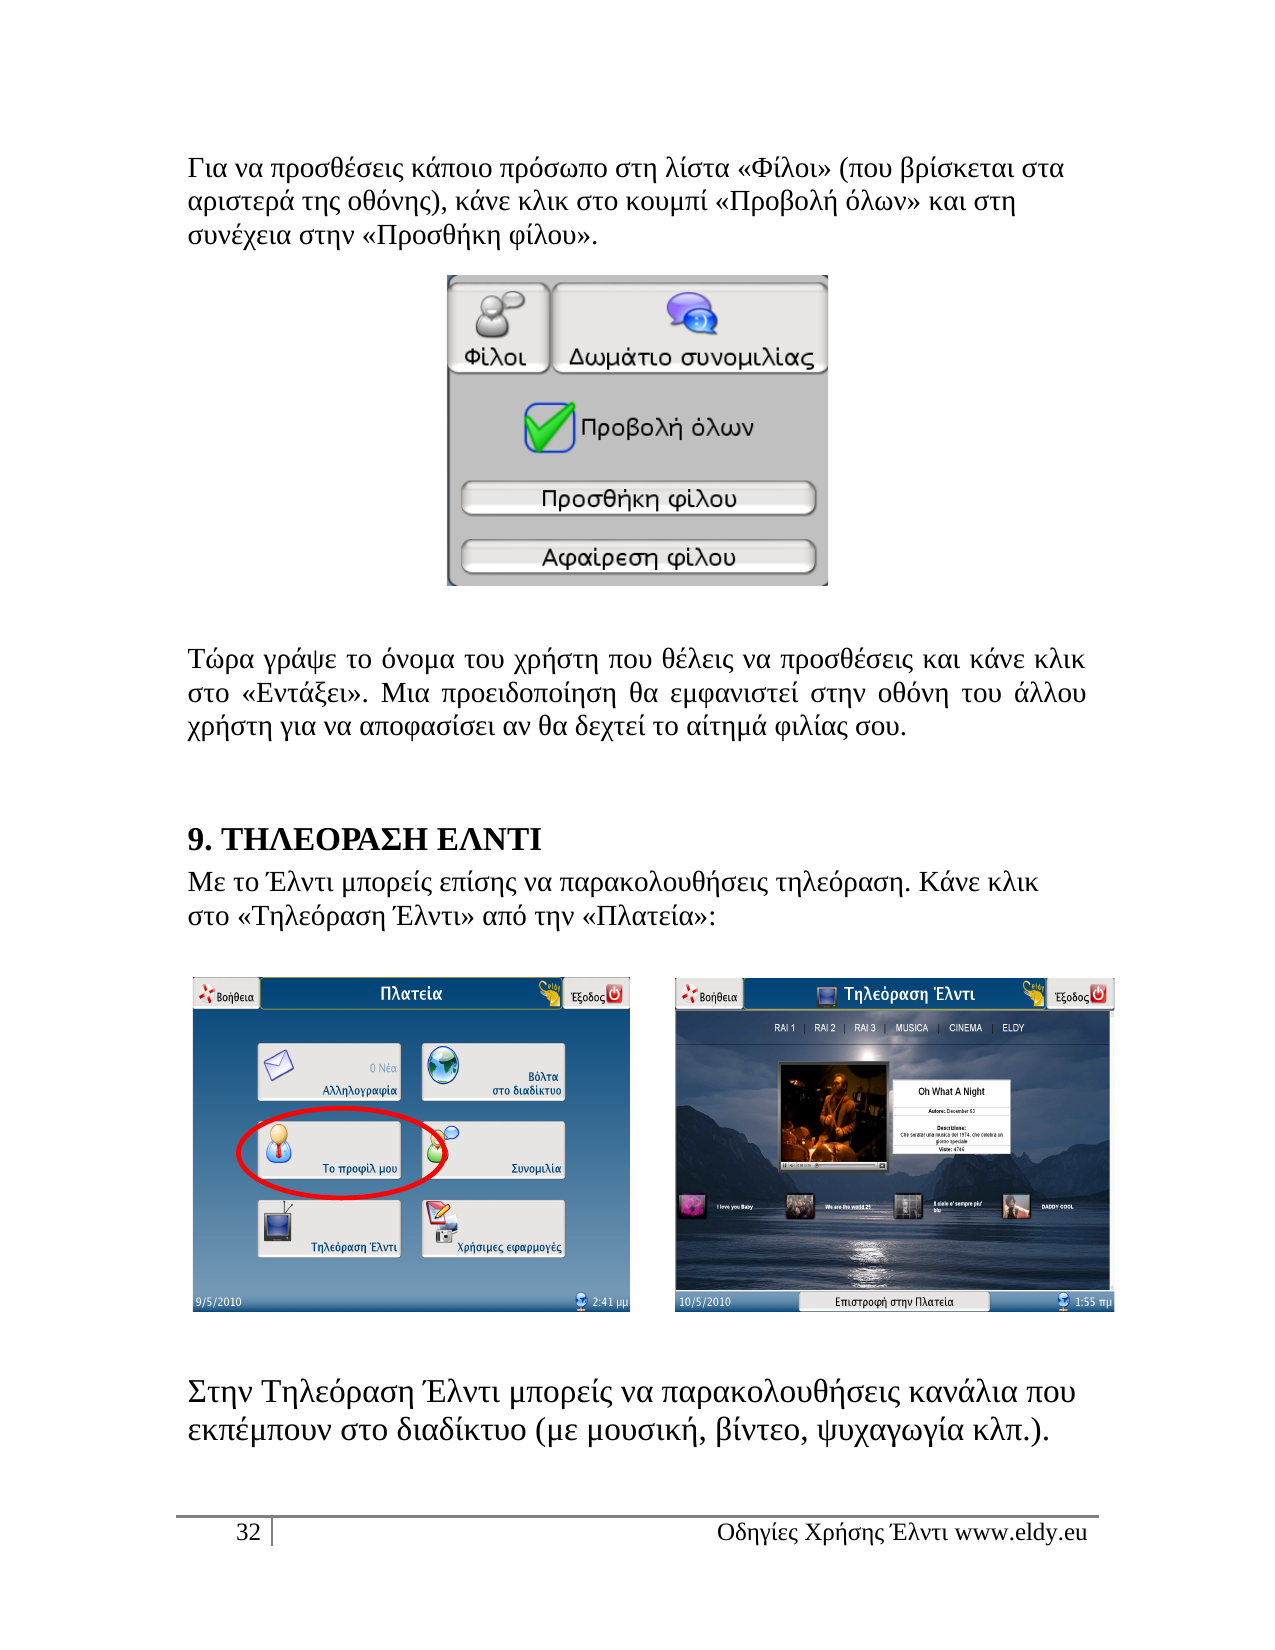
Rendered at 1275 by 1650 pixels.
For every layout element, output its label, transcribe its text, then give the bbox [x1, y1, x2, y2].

text Τώρα γράψε το όνομα του χρήστη που θέλεις να προσθέσεις και κάνε κλικ στο «Εντάξει». Μια προειδοποίηση θα εμφανιστεί στην οθόνη του άλλου χρήστη για να αποφασίσει αν θα δεχτεί το αίτημά φιλίας σου. [187, 641, 1087, 742]
picture [446, 275, 829, 586]
picture [675, 978, 1115, 1312]
text Με το Έλντι μπορείς επίσης να παρακολουθήσεις τηλεόραση. Κάνε κλικ στο «Τηλεόραση Έλντι» από την «Πλατεία»: [187, 864, 1087, 931]
picture [192, 977, 630, 1312]
subtitle 9. ΤΗΛΕΟΡΑΣΗ ΕΛΝΤΙ [187, 819, 1087, 858]
text Στην Τηλεόραση Έλντι μπορείς να παρακολουθήσεις κανάλια που εκπέμπουν στο διαδίκτυο (με μουσική, βίντεο, ψυχαγωγία κλπ.). [187, 1371, 1087, 1448]
text Για να προσθέσεις κάποιο πρόσωπο στη λίστα «Φίλοι» (που βρίσκεται στα αριστερά της οθόνης), κάνε κλικ στο κουμπί «Προβολή όλων» και στη συνέχεια στην «Προσθήκη φίλου». [187, 150, 1087, 251]
